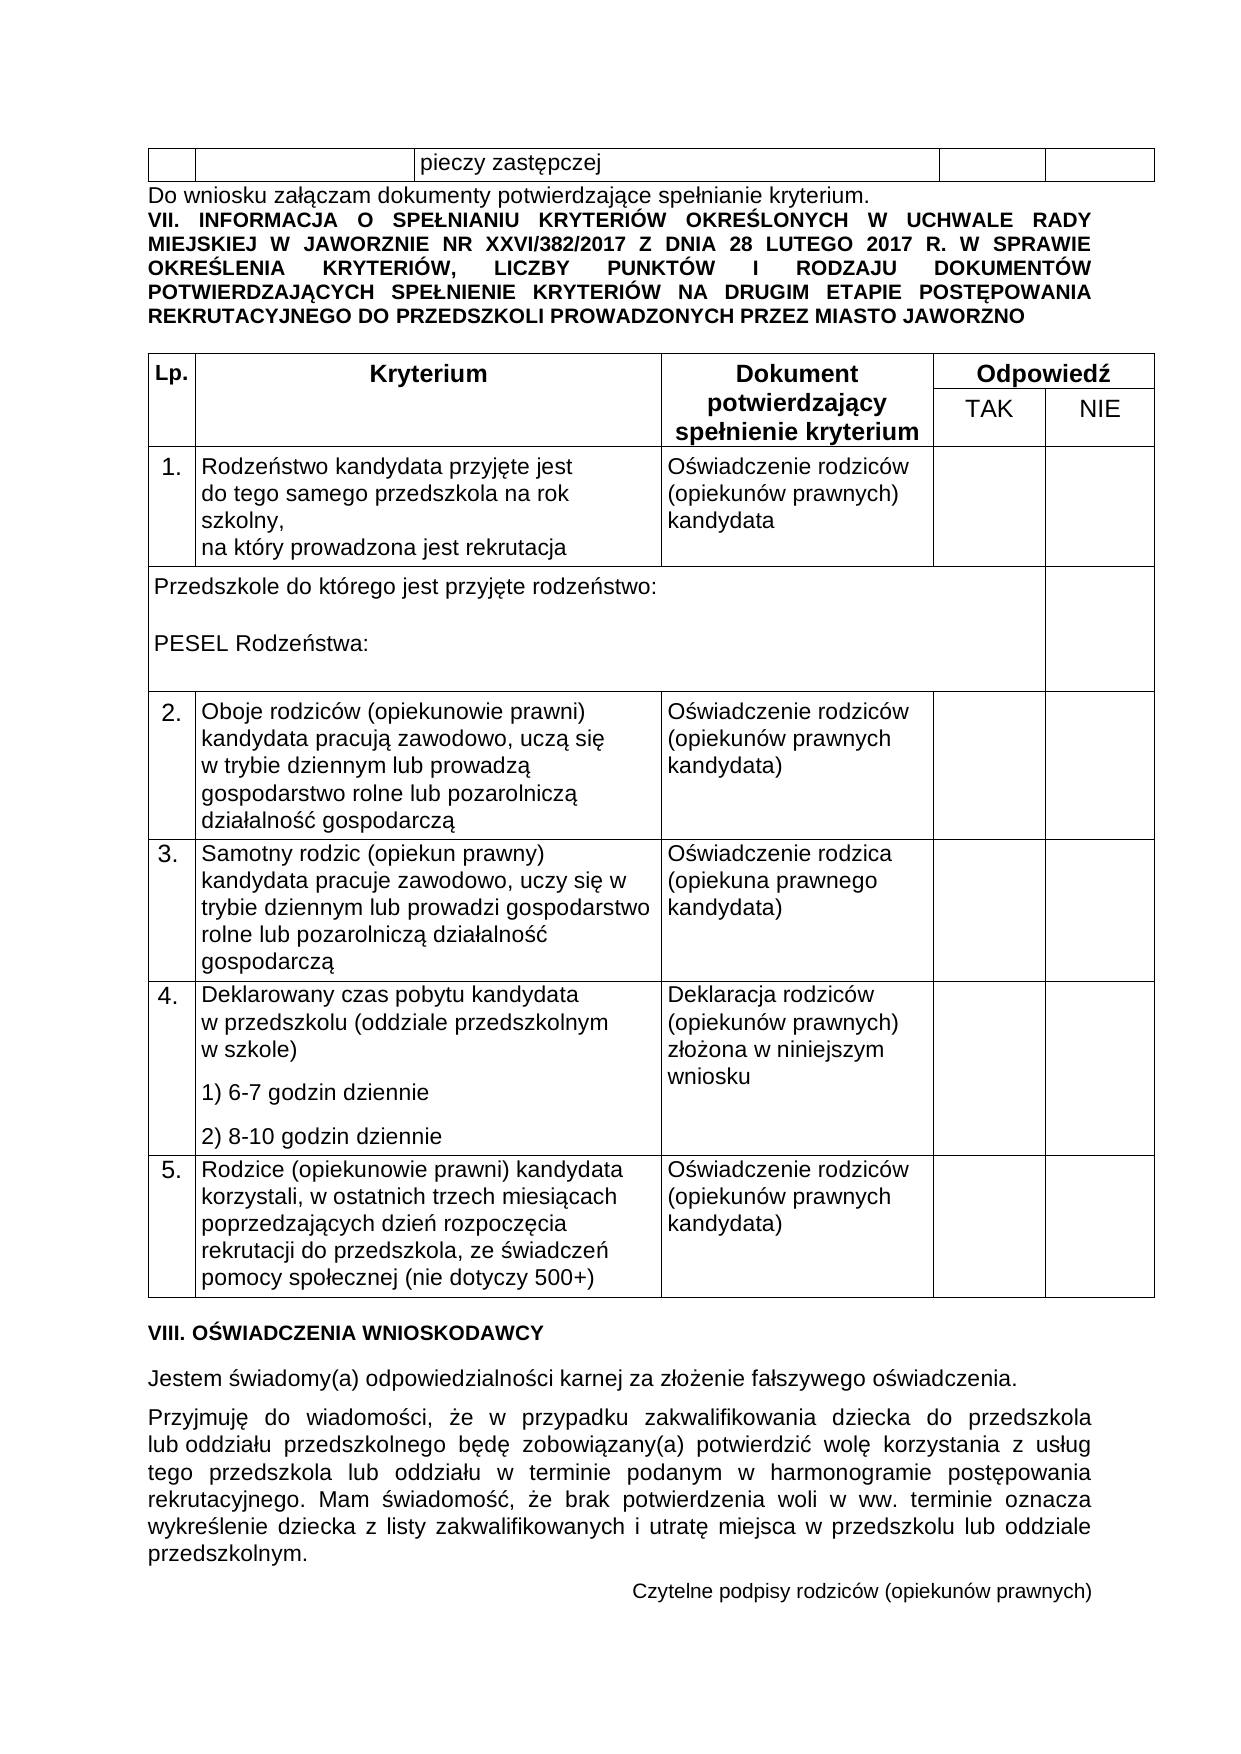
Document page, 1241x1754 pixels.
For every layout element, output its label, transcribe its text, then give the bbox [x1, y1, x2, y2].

table_cell Oświadczenie rodziców (opiekunów prawnych) kandydata [662, 447, 933, 566]
table_cell Przedszkole do którego jest przyjęte rodzeństwo: PESEL Rodzeństwa: [149, 567, 1045, 691]
text Jestem świadomy(a) odpowiedzialności karnej za złożenie fałszywego oświadczenia. [148, 1364, 1092, 1391]
table_cell 1. [149, 447, 195, 566]
text VII. INFORMACJA O SPEŁNIANIU KRYTERIÓW OKREŚLONYCH W UCHWALE RADY MIEJSKIEJ W JAWORZNIE NR XXVI/382/2017 Z DNIA 28 LUTEGO 2017 R. W SPRAWIE OKREŚLENIA KRYTERIÓW, LICZBY PUNKTÓW I RODZAJU DOKUMENTÓW POTWIERDZAJĄCYCH SPEŁNIENIE KRYTERIÓW NA DRUGIM ETAPIE POSTĘPOWANIA REKRUTACYJNEGO DO PRZEDSZKOLI PROWADZONYCH PRZEZ MIASTO JAWORZNO [148, 208, 1092, 328]
table_cell [1046, 1156, 1154, 1297]
table_cell Samotny rodzic (opiekun prawny) kandydata pracuje zawodowo, uczy się w trybie dziennym lub prowadzi gospodarstwo rolne lub pozarolniczą działalność gospodarczą [196, 840, 661, 981]
table_cell [934, 840, 1045, 981]
table_cell Deklarowany czas pobytu kandydata w przedszkolu (oddziale przedszkolnym w szkole) 1) 6-7 godzin dziennie 2) 8-10 godzin dziennie [196, 982, 661, 1155]
table_cell [934, 447, 1045, 566]
text Do wniosku załączam dokumenty potwierdzające spełnianie kryterium. [148, 182, 1092, 208]
table_cell [1046, 982, 1154, 1155]
table_cell [1046, 692, 1154, 839]
table_cell pieczy zastępczej [415, 149, 939, 181]
table_header Lp. [149, 354, 195, 446]
table_cell [1046, 447, 1154, 566]
table_cell Oświadczenie rodziców (opiekunów prawnych kandydata) [662, 692, 933, 839]
table_cell [934, 982, 1045, 1155]
table_cell [940, 149, 1045, 181]
table_cell TAK [934, 389, 1045, 446]
table_cell [1046, 149, 1154, 181]
table_cell Oboje rodziców (opiekunowie prawni) kandydata pracują zawodowo, uczą się w trybie dziennym lub prowadzą gospodarstwo rolne lub pozarolniczą działalność gospodarczą [196, 692, 661, 839]
table_cell NIE [1046, 389, 1154, 446]
table_cell 2. [149, 692, 195, 839]
table_header Odpowiedź [934, 354, 1154, 388]
text Przyjmuję do wiadomości, że w przypadku zakwalifikowania dziecka do przedszkola lub oddziału przedszkolnego będę zobowiązany(a) potwierdzić wolę korzystania z usług tego przedszkola lub oddziału w terminie podanym w harmonogramie postępowania rekrutacyjnego. Mam świadomość, że brak potwierdzenia woli w ww. terminie oznacza wykreślenie dziecka z listy zakwalifikowanych i utratę miejsca w przedszkolu lub oddziale przedszkolnym. [148, 1404, 1092, 1566]
table_cell [196, 149, 414, 181]
table_cell 5. [149, 1156, 195, 1297]
text Czytelne podpisy rodziców (opiekunów prawnych) [148, 1579, 1092, 1603]
table_cell Oświadczenie rodziców (opiekunów prawnych kandydata) [662, 1156, 933, 1297]
table_cell [1046, 567, 1154, 691]
table_cell [1046, 840, 1154, 981]
table_cell [149, 149, 195, 181]
text VIII. OŚWIADCZENIA WNIOSKODAWCY [148, 1321, 1092, 1345]
table_cell [934, 692, 1045, 839]
table_header Dokument potwierdzający spełnienie kryterium [662, 354, 933, 446]
table_cell Rodzice (opiekunowie prawni) kandydata korzystali, w ostatnich trzech miesiącach poprzedzających dzień rozpoczęcia rekrutacji do przedszkola, ze świadczeń pomocy społecznej (nie dotyczy 500+) [196, 1156, 661, 1297]
table_cell 3. [149, 840, 195, 981]
table_cell [934, 1156, 1045, 1297]
table_cell Deklaracja rodziców (opiekunów prawnych) złożona w niniejszym wniosku [662, 982, 933, 1155]
table_cell Oświadczenie rodzica (opiekuna prawnego kandydata) [662, 840, 933, 981]
table_cell Rodzeństwo kandydata przyjęte jest do tego samego przedszkola na rok szkolny, na który prowadzona jest rekrutacja [196, 447, 661, 566]
table_cell 4. [149, 982, 195, 1155]
table_header Kryterium [196, 354, 661, 446]
